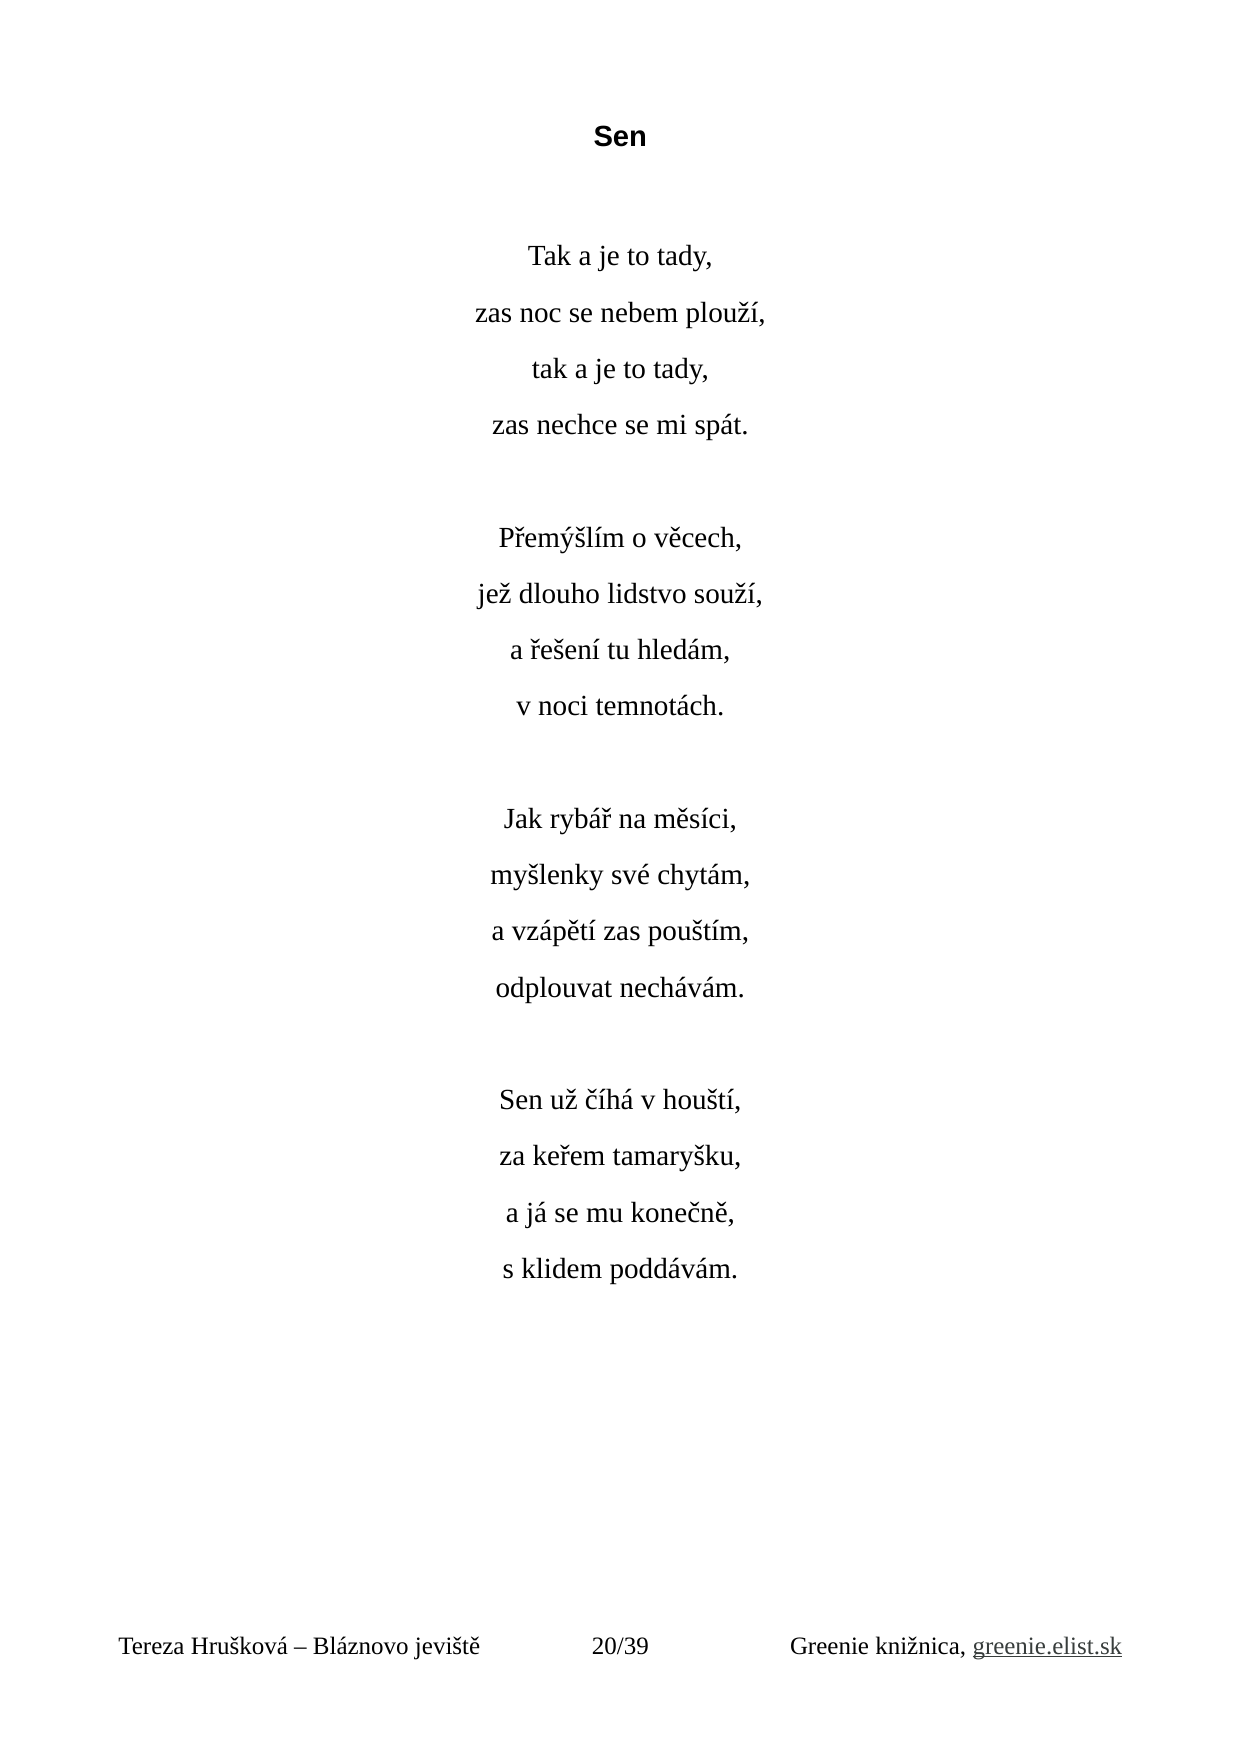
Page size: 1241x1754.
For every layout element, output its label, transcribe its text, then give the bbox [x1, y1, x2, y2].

text zas noc se nebem plouží, [106, 295, 1134, 328]
text Jak rybář na měsíci, [106, 801, 1134, 834]
text v noci temnotách. [106, 688, 1134, 722]
text s klidem poddávám. [106, 1251, 1134, 1284]
text Sen už číhá v houští, [106, 1082, 1134, 1116]
text a vzápětí zas pouštím, [106, 913, 1134, 947]
text odplouvat nechávám. [106, 970, 1134, 1003]
text jež dlouho lidstvo souží, [106, 576, 1134, 609]
text za keřem tamaryšku, [106, 1138, 1134, 1172]
text zas nechce se mi spát. [106, 407, 1134, 441]
text a já se mu konečně, [106, 1195, 1134, 1228]
text myšlenky své chytám, [106, 857, 1134, 891]
text tak a je to tady, [106, 351, 1134, 384]
text Tak a je to tady, [106, 238, 1134, 272]
text a řešení tu hledám, [106, 632, 1134, 666]
text Přemýšlím o věcech, [106, 520, 1134, 553]
subtitle Sen [106, 119, 1134, 153]
